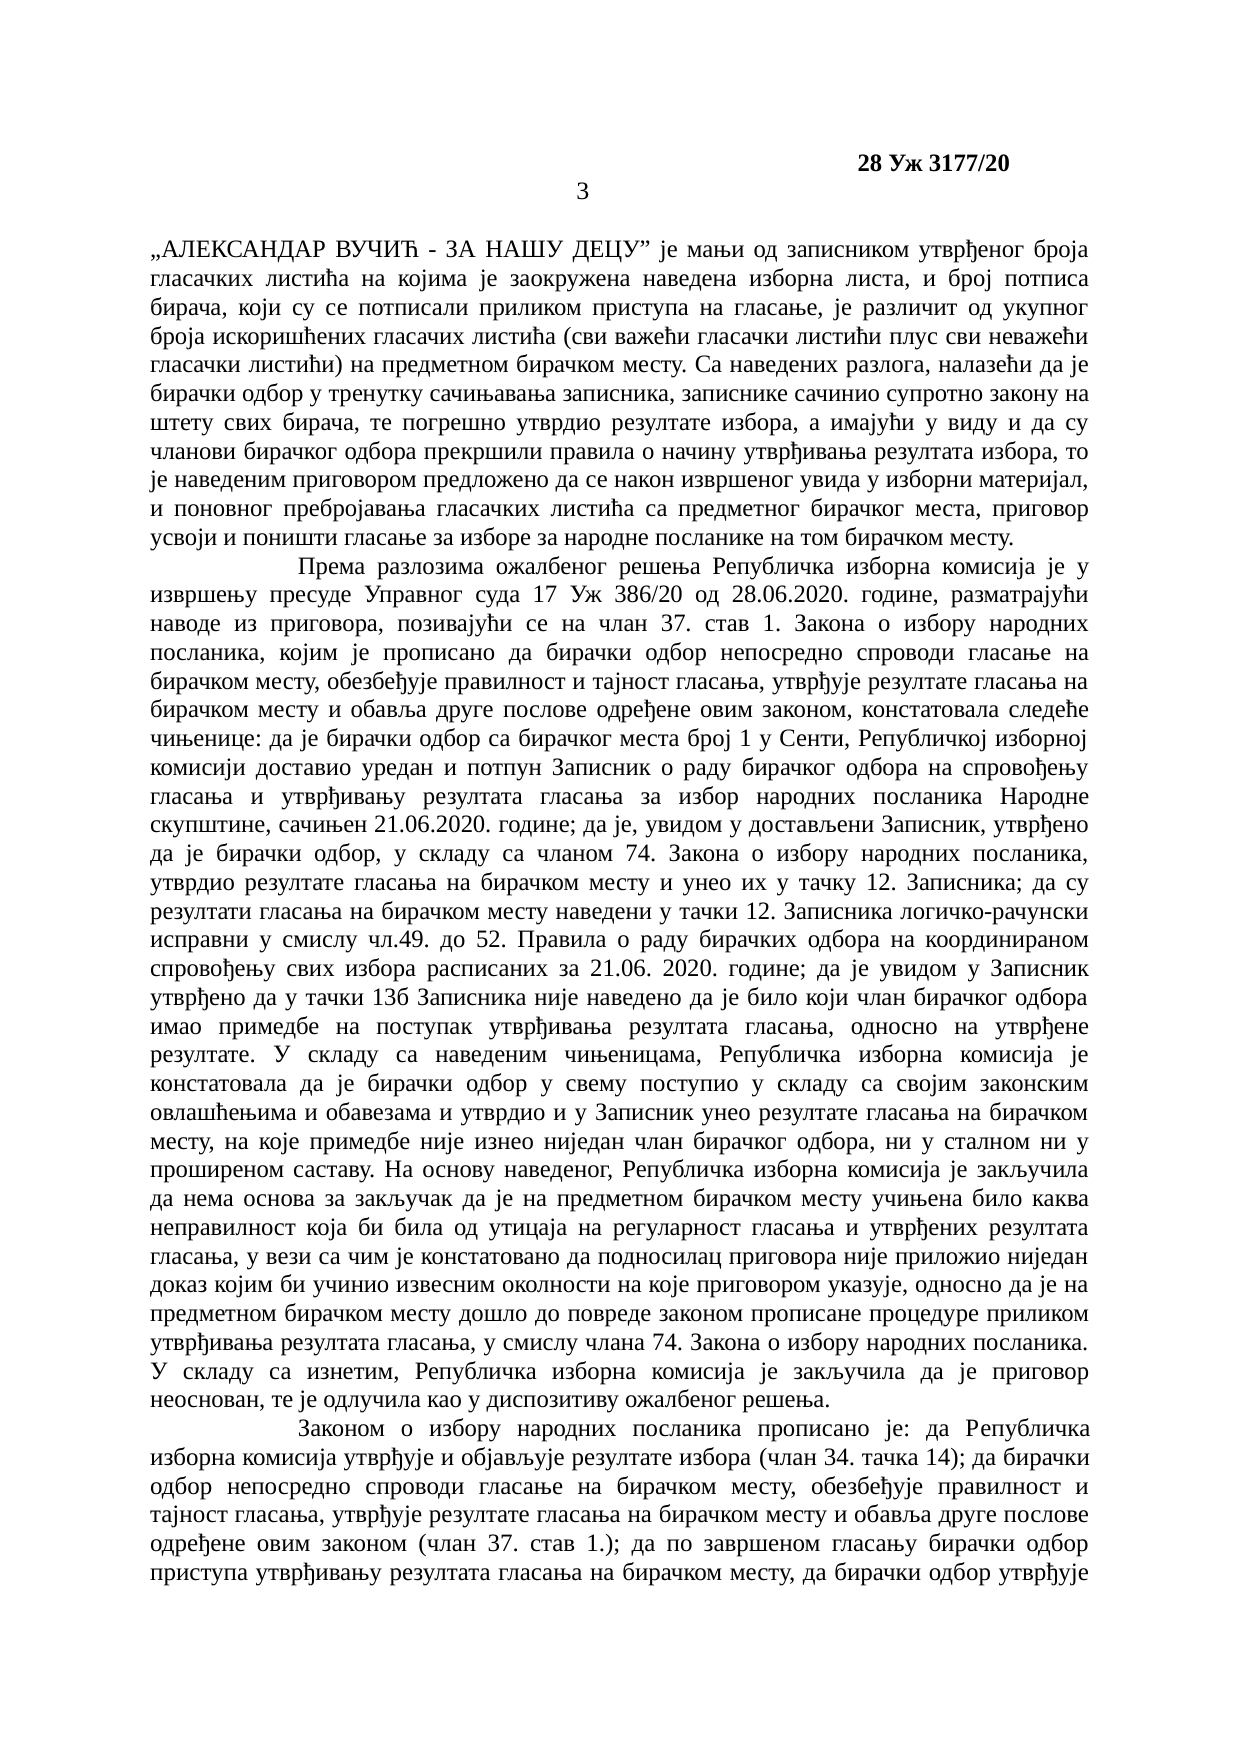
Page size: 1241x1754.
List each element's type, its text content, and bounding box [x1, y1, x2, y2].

text „АЛЕКСАНДАР ВУЧИЋ - ЗА НАШУ ДЕЦУ” је мањи од записником утврђеног броја гласачких листића на којима је заокружена наведена изборна листа, и број потписа бирача, који су се потписали приликом приступа на гласање, је различит од укупног броја искоришћених гласачих листића (сви важећи гласачки листићи плус сви неважећи гласачки листићи) на предметном бирачком месту. Са наведених разлога, налазећи да је бирачки одбор у тренутку сачињавања записника, записнике сачинио супротно закону на штету свих бирача, те погрешно утврдио резултате избора, а имајући у виду и да су чланови бирачког одбора прекршили правила о начину утврђивања резултата избора, то је наведеним приговором предложено да се након извршеног увида у изборни материјал, и поновног пребројавања гласачких листића са предметног бирачког места, приговор усвоји и поништи гласање за изборе за народне посланике на том бирачком месту. [150, 234, 1090, 551]
text Законом о избору народних посланика прописано је: да Републичка изборна комисија утврђује и објављује резултате избора (члан 34. тачка 14); да бирачки одбор непосредно спроводи гласање на бирачком месту, обезбеђује правилност и тајност гласања, утврђује резултате гласања на бирачком месту и обавља друге послове одређене овим законом (члан 37. став 1.); да по завршеном гласању бирачки одбор приступа утврђивању резултата гласања на бирачком месту, да бирачки одбор утврђује [150, 1413, 1090, 1586]
text Према разлозима ожалбеног решења Републичка изборна комисија је у извршењу пресуде Управног суда 17 Уж 386/20 од 28.06.2020. године, разматрајући наводе из приговора, позивајући се на члан 37. став 1. Закона о избору народних посланика, којим је прописано да бирачки одбор непосредно спроводи гласање на бирачком месту, обезбеђује правилност и тајност гласања, утврђује резултате гласања на бирачком месту и обавља друге послове одређене овим законом, констатовала следеће чињенице: да је бирачки одбор са бирачког места број 1 у Сенти, Републичкој изборној комисији доставио уредан и потпун Записник о раду бирачког одбора на спровођењу гласања и утврђивању резултата гласања за избор народних посланика Народне скупштине, сачињен 21.06.2020. године; да је, увидом у достављени Записник, утврђено да је бирачки одбор, у складу са чланом 74. Закона о избору народних посланика, утврдио резултате гласања на бирачком месту и унео их у тачку 12. Записника; да су резултати гласања на бирачком месту наведени у тачки 12. Записника логичко-рачунски исправни у смислу чл.49. до 52. Правила о раду бирачких одбора на координираном спровођењу свих избора расписаних за 21.06. 2020. године; да је увидом у Записник утврђено да у тачки 13б Записника није наведено да је било који члан бирачког одбора имао примедбе на поступак утврђивања резултата гласања, односно на утврђене резултате. У складу са наведеним чињеницама, Републичка изборна комисија је констатовала да је бирачки одбор у свему поступио у складу са својим законским овлашћењима и обавезама и утврдио и у Записник унео резултате гласања на бирачком месту, на које примедбе није изнео ниједан члан бирачког одбора, ни у сталном ни у проширеном саставу. На основу наведеног, Републичка изборна комисија је закључила да нема основа за закључак да је на предметном бирачком месту учињена било каква неправилност која би била од утицаја на регуларност гласања и утврђених резултата гласања, у вези са чим је констатовано да подносилац приговора није приложио ниједан доказ којим би учинио извесним околности на које приговором указује, односно да је на предметном бирачком месту дошло до повреде законом прописане процедуре приликом утврђивања резултата гласања, у смислу члана 74. Закона о избору народних посланика. У складу са изнетим, Републичка изборна комисија је закључила да је приговор неоснован, те је одлучила као у диспозитиву ожалбеног решења. [150, 551, 1090, 1413]
